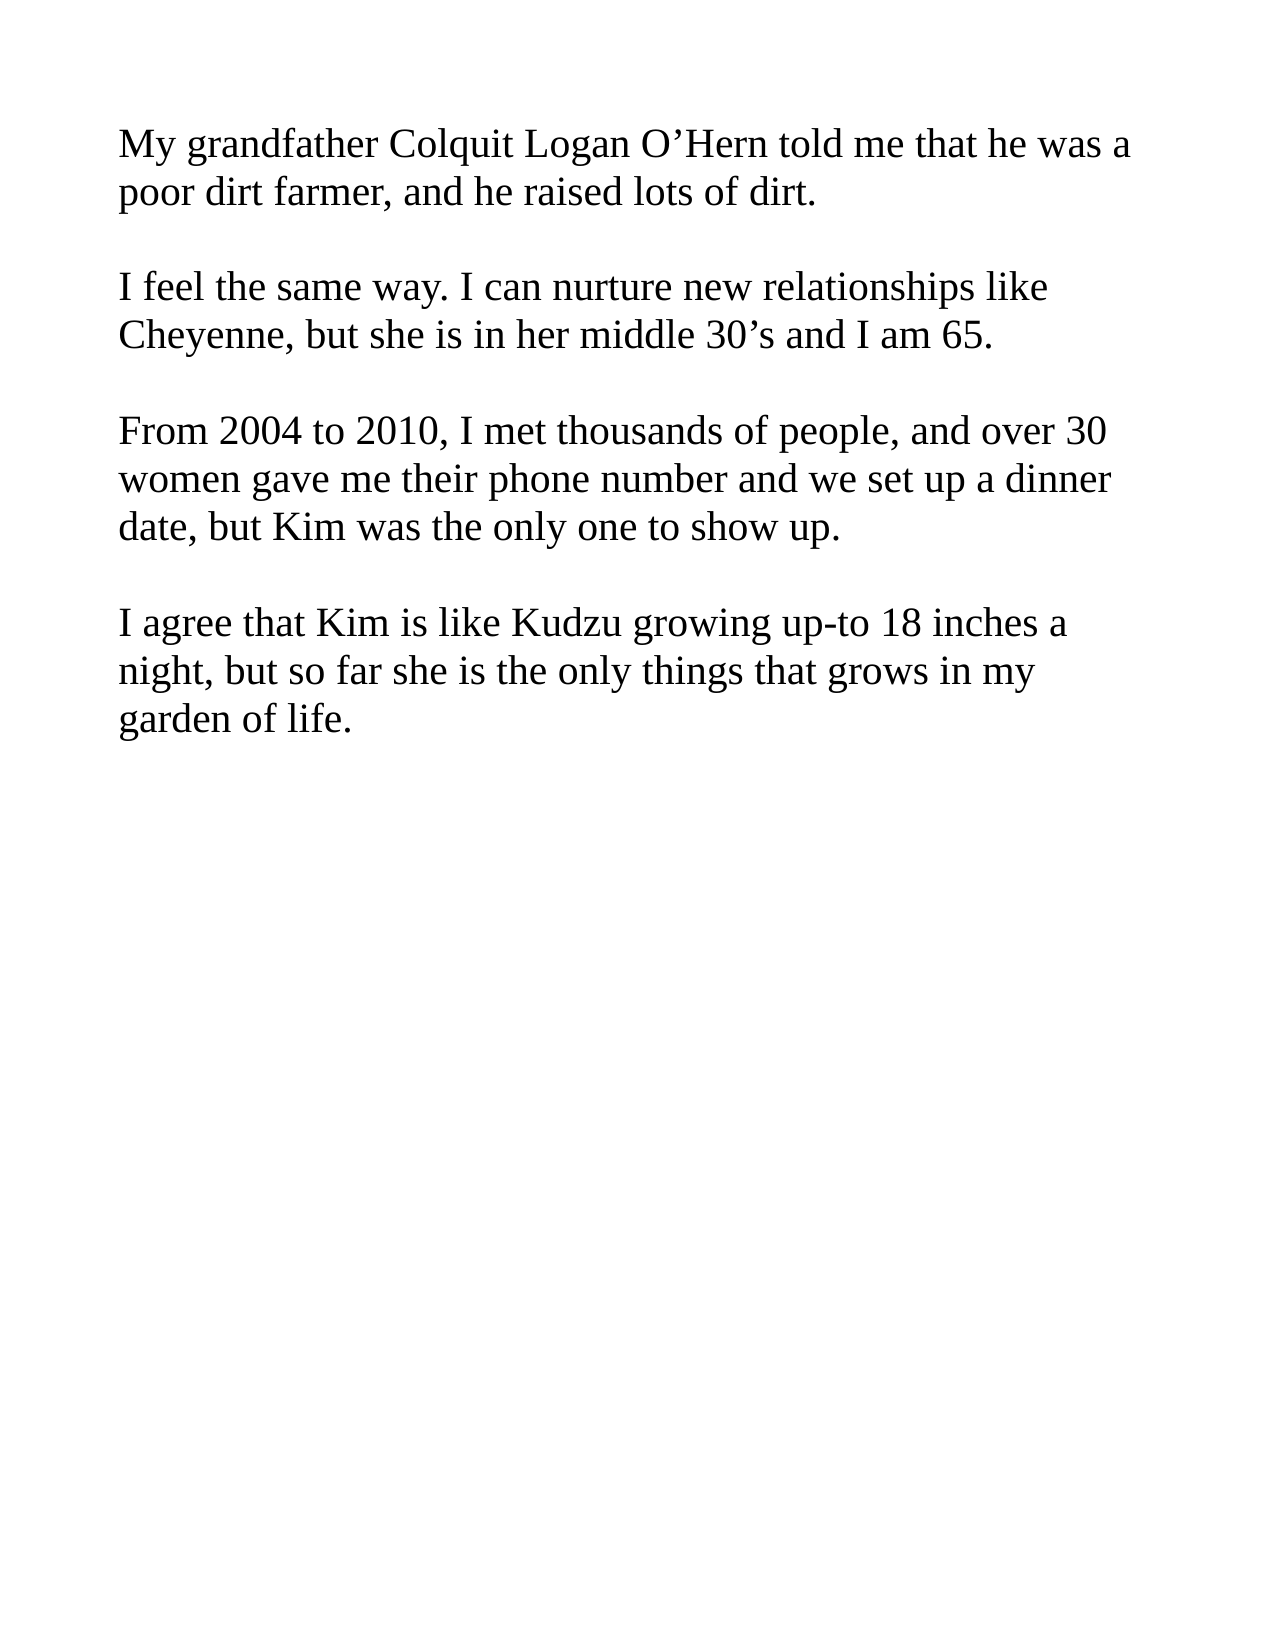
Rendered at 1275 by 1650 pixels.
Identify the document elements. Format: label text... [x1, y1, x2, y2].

text I agree that Kim is like Kudzu growing up-to 18 inches a night, but so far she is the only things that grows in my garden of life. [118, 597, 1157, 741]
text From 2004 to 2010, I met thousands of people, and over 30 women gave me their phone number and we set up a dinner date, but Kim was the only one to show up. [118, 406, 1157, 549]
text My grandfather Colquit Logan O’Hern told me that he was a poor dirt farmer, and he raised lots of dirt. [118, 118, 1157, 214]
text I feel the same way. I can nurture new relationships like Cheyenne, but she is in her middle 30’s and I am 65. [118, 262, 1157, 358]
